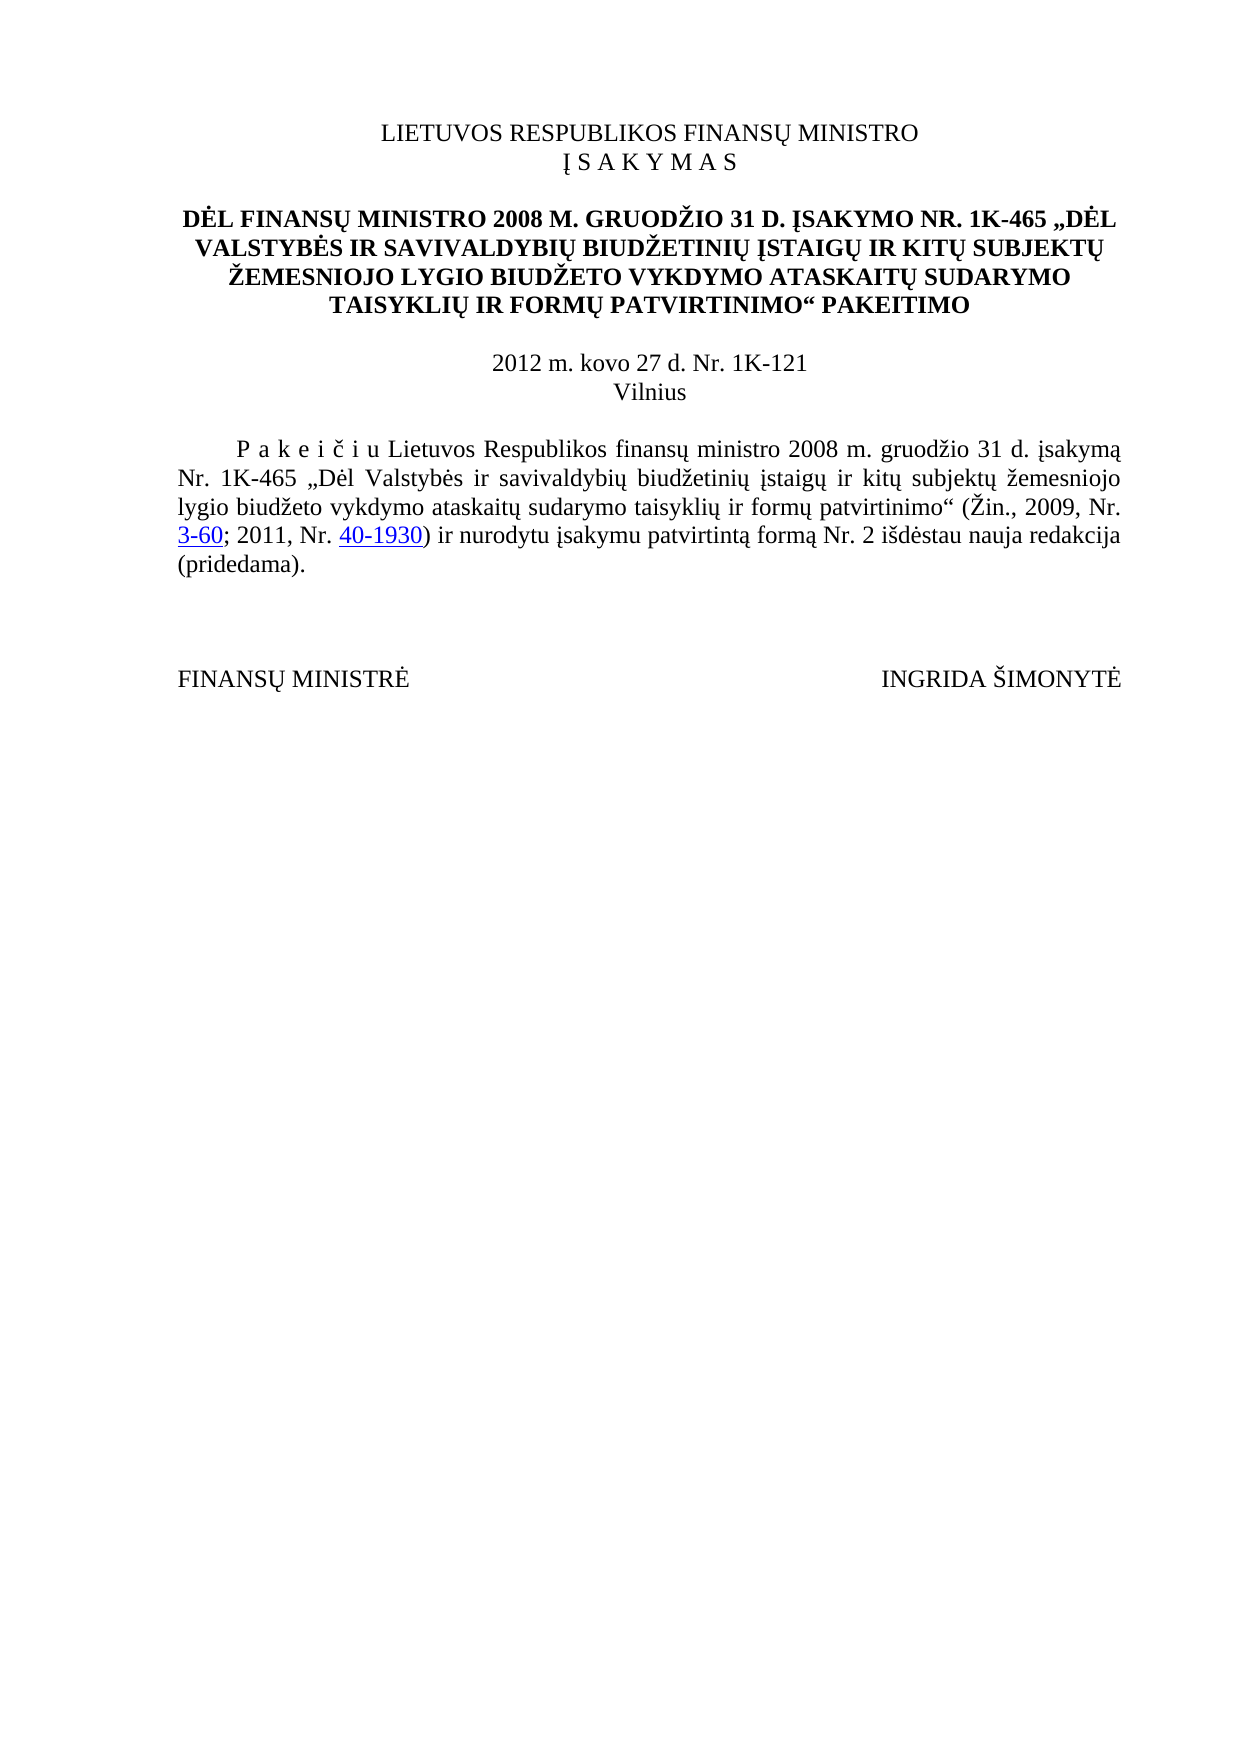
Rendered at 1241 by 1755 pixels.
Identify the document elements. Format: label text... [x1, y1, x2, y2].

text P a k e i č i u Lietuvos Respublikos finansų ministro 2008 m. gruodžio 31 d. įsakymą Nr. 1K-465 „Dėl Valstybės ir savivaldybių biudžetinių įstaigų ir kitų subjektų žemesniojo lygio biudžeto vykdymo ataskaitų sudarymo taisyklių ir formų patvirtinimo“ (Žin., 2009, Nr. 3-60; 2011, Nr. 40-1930) ir nurodytu įsakymu patvirtintą formą Nr. 2 išdėstau nauja redakcija (pridedama). [177, 434, 1122, 578]
text Vilnius [177, 377, 1122, 406]
text FINANSŲ MINISTRĖ INGRIDA ŠIMONYTĖ [177, 664, 1122, 693]
text 2012 m. kovo 27 d. Nr. 1K-121 [177, 348, 1122, 377]
text LIETUVOS RESPUBLIKOS FINANSŲ MINISTRO [177, 118, 1122, 147]
text Į S A K Y M A S [177, 147, 1122, 176]
text DĖL FINANSŲ MINISTRO 2008 M. GRUODŽIO 31 D. ĮSAKYMO Nr. 1K-465 „DĖL VALSTYBĖS IR SAVIVALDYBIŲ BIUDŽETINIŲ ĮSTAIGŲ IR KITŲ SUBJEKTŲ ŽEMESNIOJO LYGIO BIUDŽETO VYKDYMO ATASKAITŲ SUDARYMO TAISYKLIŲ IR FORMŲ PATVIRTINIMO“ PAKEITIMO [177, 204, 1122, 319]
